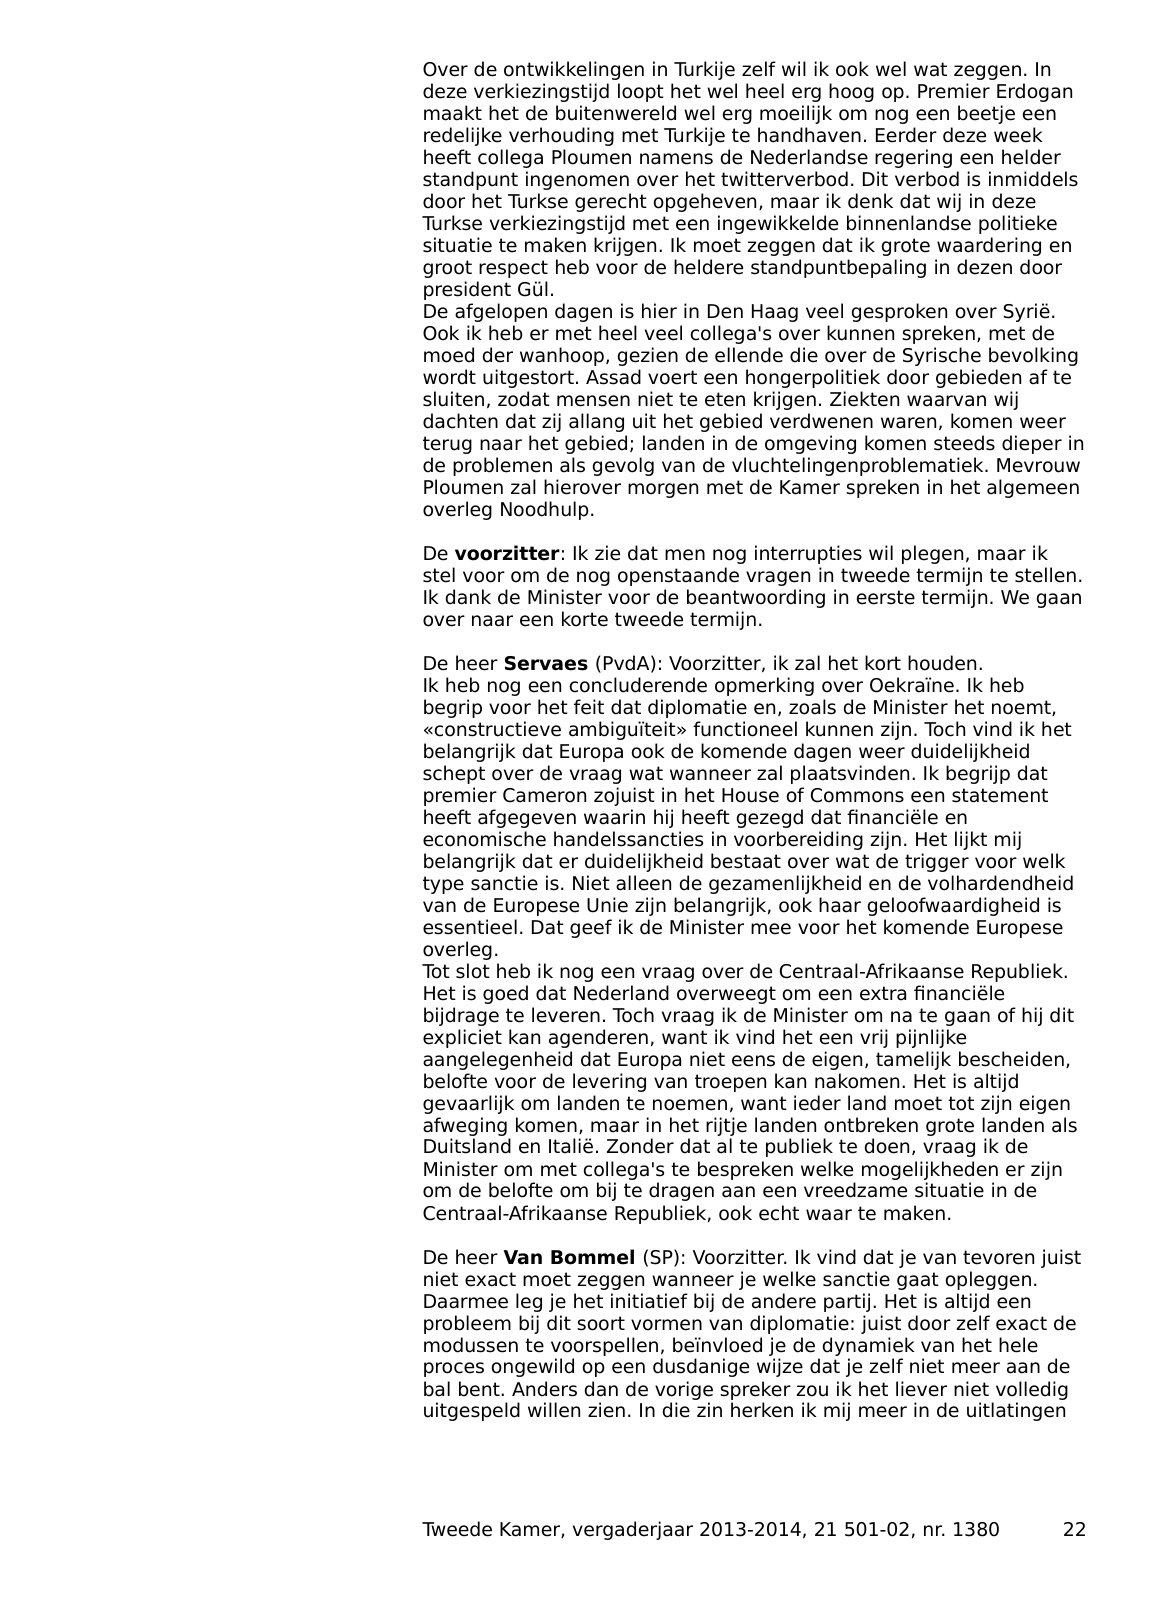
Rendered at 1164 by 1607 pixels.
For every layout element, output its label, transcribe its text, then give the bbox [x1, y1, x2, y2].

text De voorzitter: Ik zie dat men nog interrupties wil plegen, maar ik stel voor om de nog openstaande vragen in tweede termijn te stellen. Ik dank de Minister voor de beantwoording in eerste termijn. We gaan over naar een korte tweede termijn. [422, 543, 1087, 631]
text De afgelopen dagen is hier in Den Haag veel gesproken over Syrië. Ook ik heb er met heel veel collega's over kunnen spreken, met de moed der wanhoop, gezien de ellende die over de Syrische bevolking wordt uitgestort. Assad voert een hongerpolitiek door gebieden af te sluiten, zodat mensen niet te eten krijgen. Ziekten waarvan wij dachten dat zij allang uit het gebied verdwenen waren, komen weer terug naar het gebied; landen in de omgeving komen steeds dieper in de problemen als gevolg van de vluchtelingenproblematiek. Mevrouw Ploumen zal hierover morgen met de Kamer spreken in het algemeen overleg Noodhulp. [422, 301, 1087, 521]
text Over de ontwikkelingen in Turkije zelf wil ik ook wel wat zeggen. In deze verkiezingstijd loopt het wel heel erg hoog op. Premier Erdogan maakt het de buitenwereld wel erg moeilijk om nog een beetje een redelijke verhouding met Turkije te handhaven. Eerder deze week heeft collega Ploumen namens de Nederlandse regering een helder standpunt ingenomen over het twitterverbod. Dit verbod is inmiddels door het Turkse gerecht opgeheven, maar ik denk dat wij in deze Turkse verkiezingstijd met een ingewikkelde binnenlandse politieke situatie te maken krijgen. Ik moet zeggen dat ik grote waardering en groot respect heb voor de heldere standpuntbepaling in dezen door president Gül. [422, 59, 1087, 301]
text Ik heb nog een concluderende opmerking over Oekraïne. Ik heb begrip voor het feit dat diplomatie en, zoals de Minister het noemt, «constructieve ambiguïteit» functioneel kunnen zijn. Toch vind ik het belangrijk dat Europa ook de komende dagen weer duidelijkheid schept over de vraag wat wanneer zal plaatsvinden. Ik begrijp dat premier Cameron zojuist in het House of Commons een statement heeft afgegeven waarin hij heeft gezegd dat financiële en economische handelssancties in voorbereiding zijn. Het lijkt mij belangrijk dat er duidelijkheid bestaat over wat de trigger voor welk type sanctie is. Niet alleen de gezamenlijkheid en de volhardendheid van de Europese Unie zijn belangrijk, ook haar geloofwaardigheid is essentieel. Dat geef ik de Minister mee voor het komende Europese overleg. [422, 675, 1087, 961]
text De heer Van Bommel (SP): Voorzitter. Ik vind dat je van tevoren juist niet exact moet zeggen wanneer je welke sanctie gaat opleggen. Daarmee leg je het initiatief bij de andere partij. Het is altijd een probleem bij dit soort vormen van diplomatie: juist door zelf exact de modussen te voorspellen, beïnvloed je de dynamiek van het hele proces ongewild op een dusdanige wijze dat je zelf niet meer aan de bal bent. Anders dan de vorige spreker zou ik het liever niet volledig uitgespeld willen zien. In die zin herken ik mij meer in de uitlatingen [422, 1247, 1087, 1422]
text De heer Servaes (PvdA): Voorzitter, ik zal het kort houden. [422, 653, 1087, 675]
text Tot slot heb ik nog een vraag over de Centraal-Afrikaanse Republiek. Het is goed dat Nederland overweegt om een extra financiële bijdrage te leveren. Toch vraag ik de Minister om na te gaan of hij dit expliciet kan agenderen, want ik vind het een vrij pijnlijke aangelegenheid dat Europa niet eens de eigen, tamelijk bescheiden, belofte voor de levering van troepen kan nakomen. Het is altijd gevaarlijk om landen te noemen, want ieder land moet tot zijn eigen afweging komen, maar in het rijtje landen ontbreken grote landen als Duitsland en Italië. Zonder dat al te publiek te doen, vraag ik de Minister om met collega's te bespreken welke mogelijkheden er zijn om de belofte om bij te dragen aan een vreedzame situatie in de Centraal-Afrikaanse Republiek, ook echt waar te maken. [422, 961, 1087, 1224]
